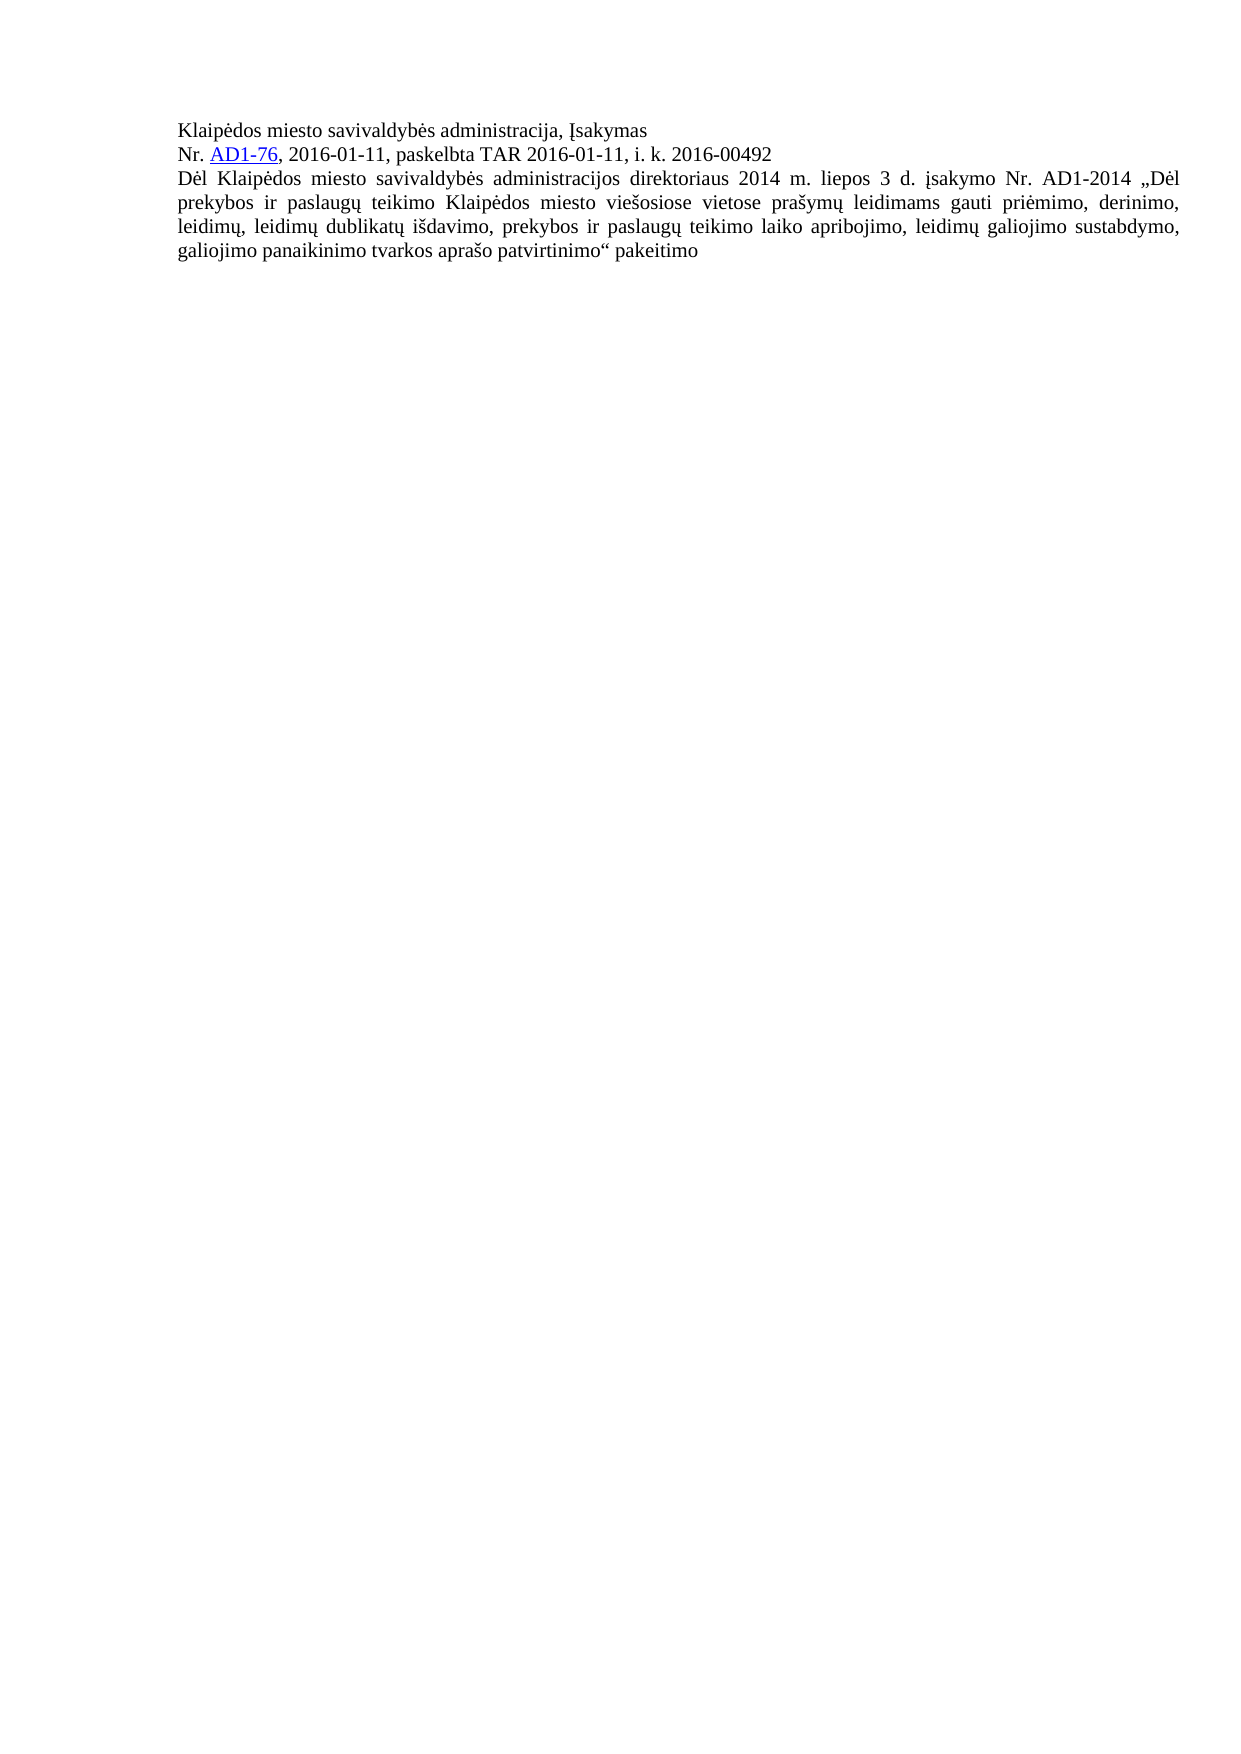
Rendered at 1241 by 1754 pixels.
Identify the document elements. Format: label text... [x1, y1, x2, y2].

text Nr. AD1-76, 2016-01-11, paskelbta TAR 2016-01-11, i. k. 2016-00492 [177, 142, 1181, 166]
text Klaipėdos miesto savivaldybės administracija, Įsakymas [177, 118, 1181, 142]
text Dėl Klaipėdos miesto savivaldybės administracijos direktoriaus 2014 m. liepos 3 d. įsakymo Nr. AD1-2014 „Dėl prekybos ir paslaugų teikimo Klaipėdos miesto viešosiose vietose prašymų leidimams gauti priėmimo, derinimo, leidimų, leidimų dublikatų išdavimo, prekybos ir paslaugų teikimo laiko apribojimo, leidimų galiojimo sustabdymo, galiojimo panaikinimo tvarkos aprašo patvirtinimo“ pakeitimo [177, 166, 1181, 262]
